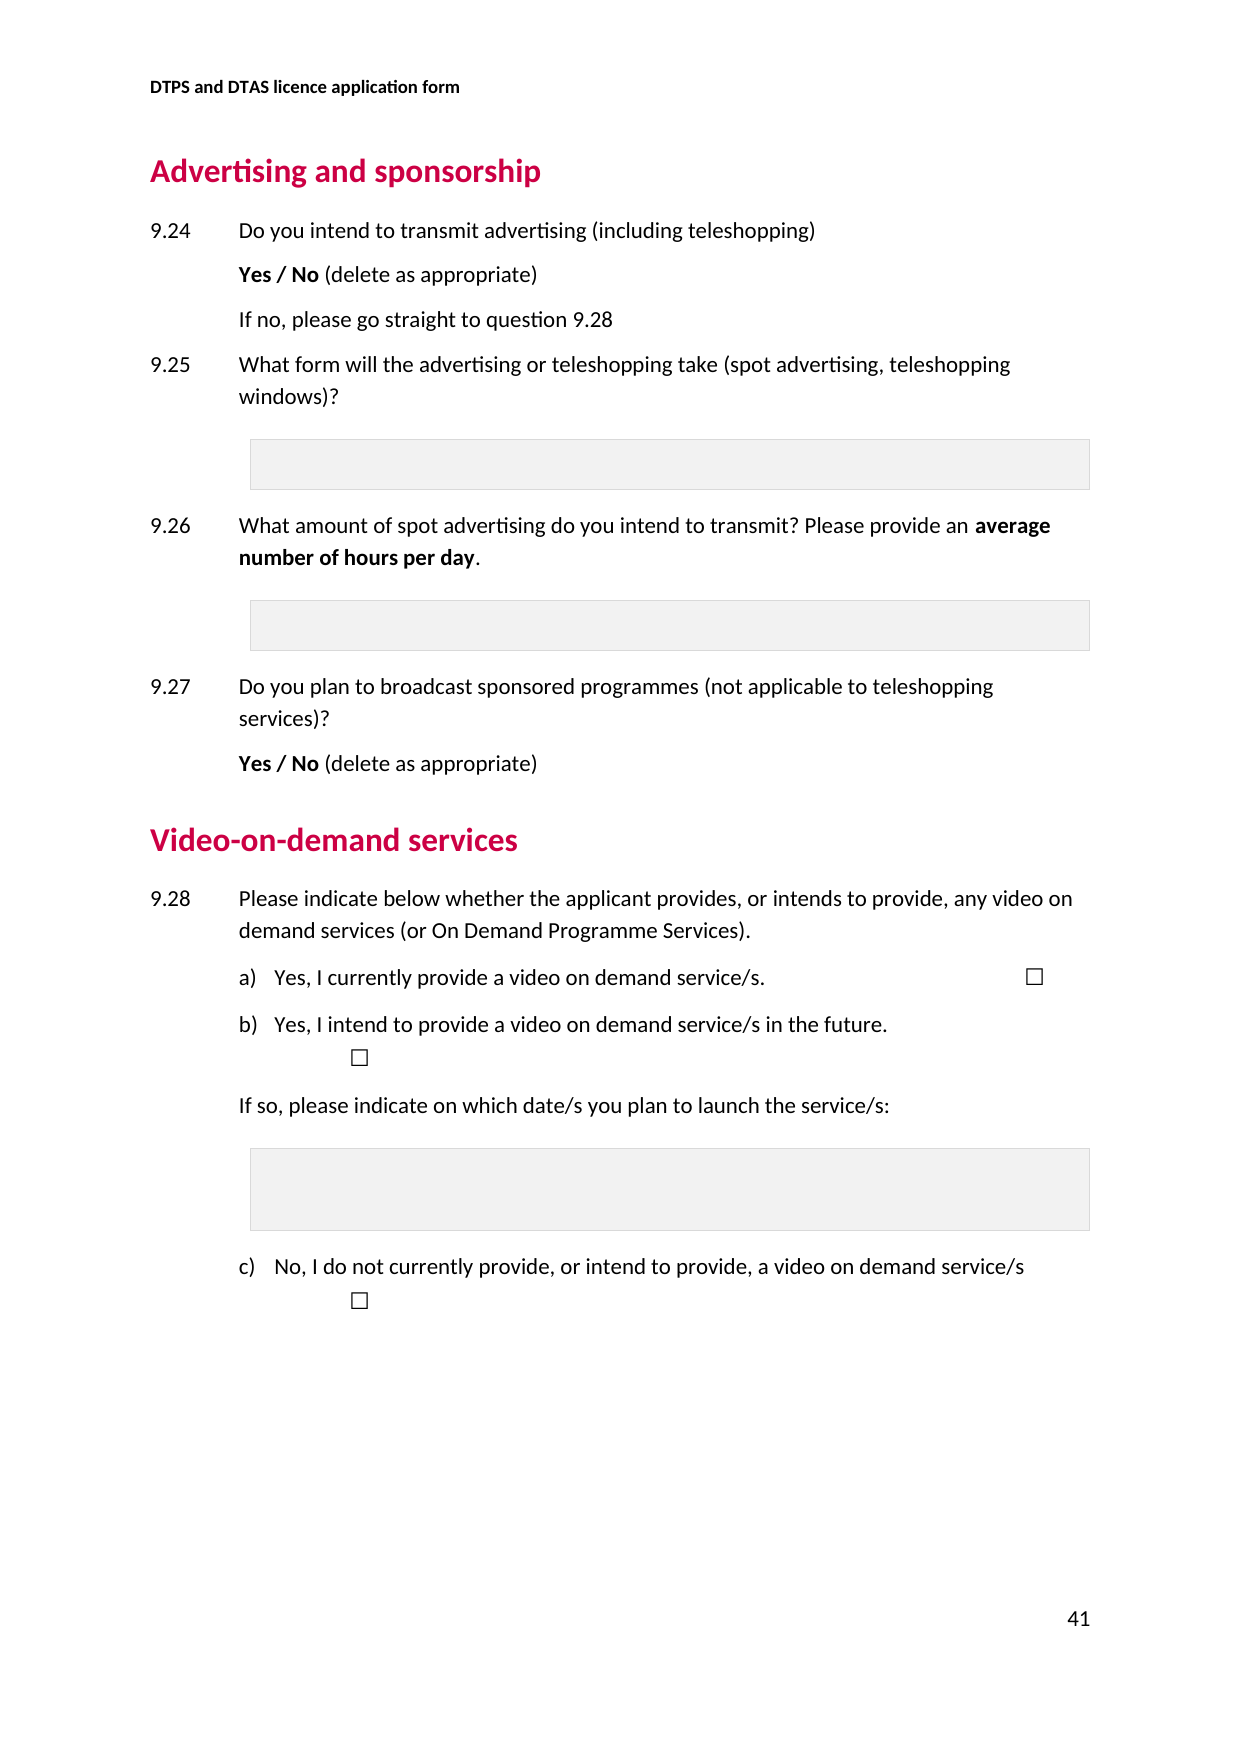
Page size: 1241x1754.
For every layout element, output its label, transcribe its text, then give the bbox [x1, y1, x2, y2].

list Please indicate below whether the applicant provides, or intends to provide, any video on demand services (or On Demand Programme Services). [150, 884, 1090, 944]
list Yes, I intend to provide a video on demand service/s in the future. ☐ [239, 1010, 1090, 1074]
list What amount of spot advertising do you intend to transmit? Please provide an average number of hours per day. [150, 511, 1090, 571]
subtitle Video-on-demand services [150, 819, 1090, 859]
subtitle Advertising and sponsorship [150, 150, 1090, 191]
text Yes / No (delete as appropriate) [239, 749, 1090, 777]
text If no, please go straight to question 9.28 [239, 305, 1090, 333]
text If so, please indicate on which date/s you plan to launch the service/s: [239, 1091, 1090, 1119]
list No, I do not currently provide, or intend to provide, a video on demand service/s ☐ [239, 1252, 1090, 1316]
list What form will the advertising or teleshopping take (spot advertising, teleshopping windows)? [150, 350, 1090, 410]
list Yes, I currently provide a video on demand service/s. ☐ [239, 961, 1090, 992]
list Do you intend to transmit advertising (including teleshopping) [150, 216, 1090, 244]
text Yes / No (delete as appropriate) [239, 260, 1090, 288]
list Do you plan to broadcast sponsored programmes (not applicable to teleshopping services)? [150, 672, 1090, 732]
